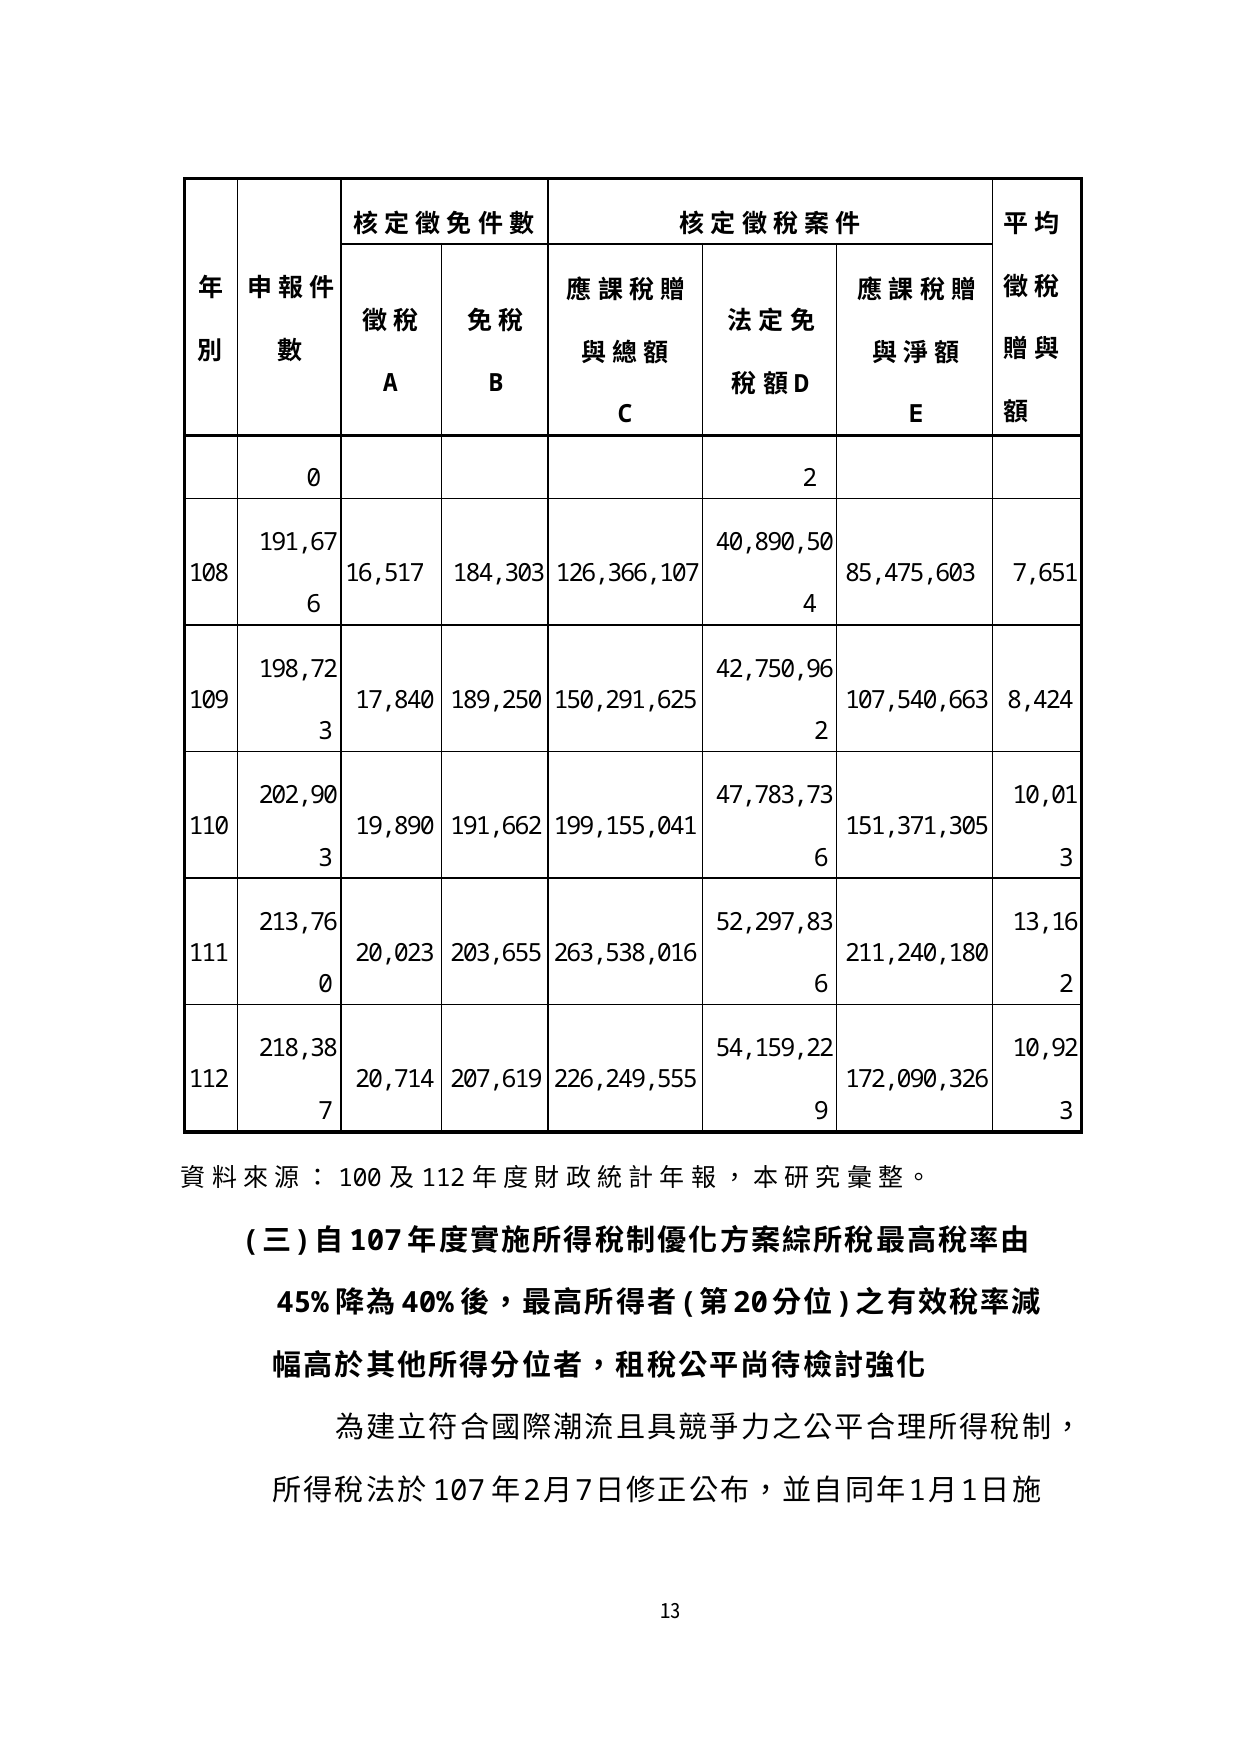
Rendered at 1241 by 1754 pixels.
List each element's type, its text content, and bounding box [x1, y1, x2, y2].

table_cell 免稅 B [442, 245, 547, 433]
table_cell 19,890 [342, 752, 441, 877]
table_cell 10,923 [993, 1005, 1080, 1130]
table_cell 203,655 [442, 879, 547, 1004]
table_cell 0 [238, 437, 340, 497]
table_cell 52,297,836 [703, 879, 836, 1004]
table_header 核定徵稅案件 [549, 180, 992, 243]
table_header 年別 [186, 180, 237, 433]
table_cell 徵稅 A [342, 245, 441, 433]
table_cell 42,750,962 [703, 626, 836, 751]
table_cell 8,424 [993, 626, 1080, 751]
table_cell 7,746 [993, 437, 1080, 497]
table_cell [549, 437, 702, 497]
text (三)自107年度實施所得稅制優化方案綜所稅最高稅率由45%降為40%後，最高所得者(第20分位)之有效稅率減幅高於其他所得分位者，租稅公平尚待檢討強化 [236, 1196, 1063, 1383]
table_cell 189,250 [442, 626, 547, 751]
table_cell [837, 437, 992, 497]
table_cell 20,714 [342, 1005, 441, 1130]
table_cell 111 [186, 879, 237, 1004]
table_cell 112 [186, 1005, 237, 1130]
table_cell 184,303 [442, 499, 547, 624]
table_cell 202,903 [238, 752, 340, 877]
text 資料來源：100及112年度財政統計年報，本研究彙整。 [177, 1133, 1063, 1196]
table_cell 16,517 [342, 499, 441, 624]
table_cell 108 [186, 499, 237, 624]
table_cell 109 [186, 626, 237, 751]
table_cell 應課稅贈與總額 C [549, 245, 702, 433]
table_cell 191,662 [442, 752, 547, 877]
table_cell 法定免稅額D [703, 245, 836, 433]
table_cell 應課稅贈與淨額 E [837, 245, 992, 433]
table_cell 7,651 [993, 499, 1080, 624]
table_cell 191,676 [238, 499, 340, 624]
table_cell [442, 437, 547, 497]
table_cell 199,155,041 [549, 752, 702, 877]
table_cell [186, 437, 237, 497]
table_cell 226,249,555 [549, 1005, 702, 1130]
table_cell [342, 437, 441, 497]
table_cell 263,538,016 [549, 879, 702, 1004]
table_cell 20,023 [342, 879, 441, 1004]
table_cell 85,475,603 [837, 499, 992, 624]
table_cell 126,366,107 [549, 499, 702, 624]
table_header 平均徵稅贈與額(C/A) [993, 180, 1080, 433]
table_cell 150,291,625 [549, 626, 702, 751]
table_cell 54,159,229 [703, 1005, 836, 1130]
table_header 核定徵免件數 [342, 180, 547, 243]
table_cell 13,162 [993, 879, 1080, 1004]
table_cell 198,723 [238, 626, 340, 751]
table_cell 213,760 [238, 879, 340, 1004]
table_cell 218,387 [238, 1005, 340, 1130]
table_cell 211,240,180 [837, 879, 992, 1004]
table_cell 110 [186, 752, 237, 877]
text 為建立符合國際潮流且具競爭力之公平合理所得稅制，所得稅法於107年2月7日修正公布，並自同年1月1日施行「所得稅制優化方案」，其重點包含：廢除兩稅合一部分設算扣抵制度，改以股利所得課稅取代；調高綜所稅標準扣除額3萬元、薪資所得及身心障礙特別扣除額各7.2萬元、幼兒學前特別扣除額9.5萬元；綜所稅課稅級距由6級改為5級，最高稅率由45%降為40%；營所稅稅率由17%調高至20%、未分配盈餘加徵營所稅稅率由10%降為5%；外資股利所得扣繳率由20%調至21%等。 [266, 1383, 1063, 1508]
table_cell 207,619 [442, 1005, 547, 1130]
table_cell 2 [703, 437, 836, 497]
table_cell 172,090,326 [837, 1005, 992, 1130]
table_cell 17,840 [342, 626, 441, 751]
table_cell 47,783,736 [703, 752, 836, 877]
table_cell 40,890,504 [703, 499, 836, 624]
table_cell 151,371,305 [837, 752, 992, 877]
table_cell 107,540,663 [837, 626, 992, 751]
table_header 申報件數 [238, 180, 340, 433]
table_cell 10,013 [993, 752, 1080, 877]
